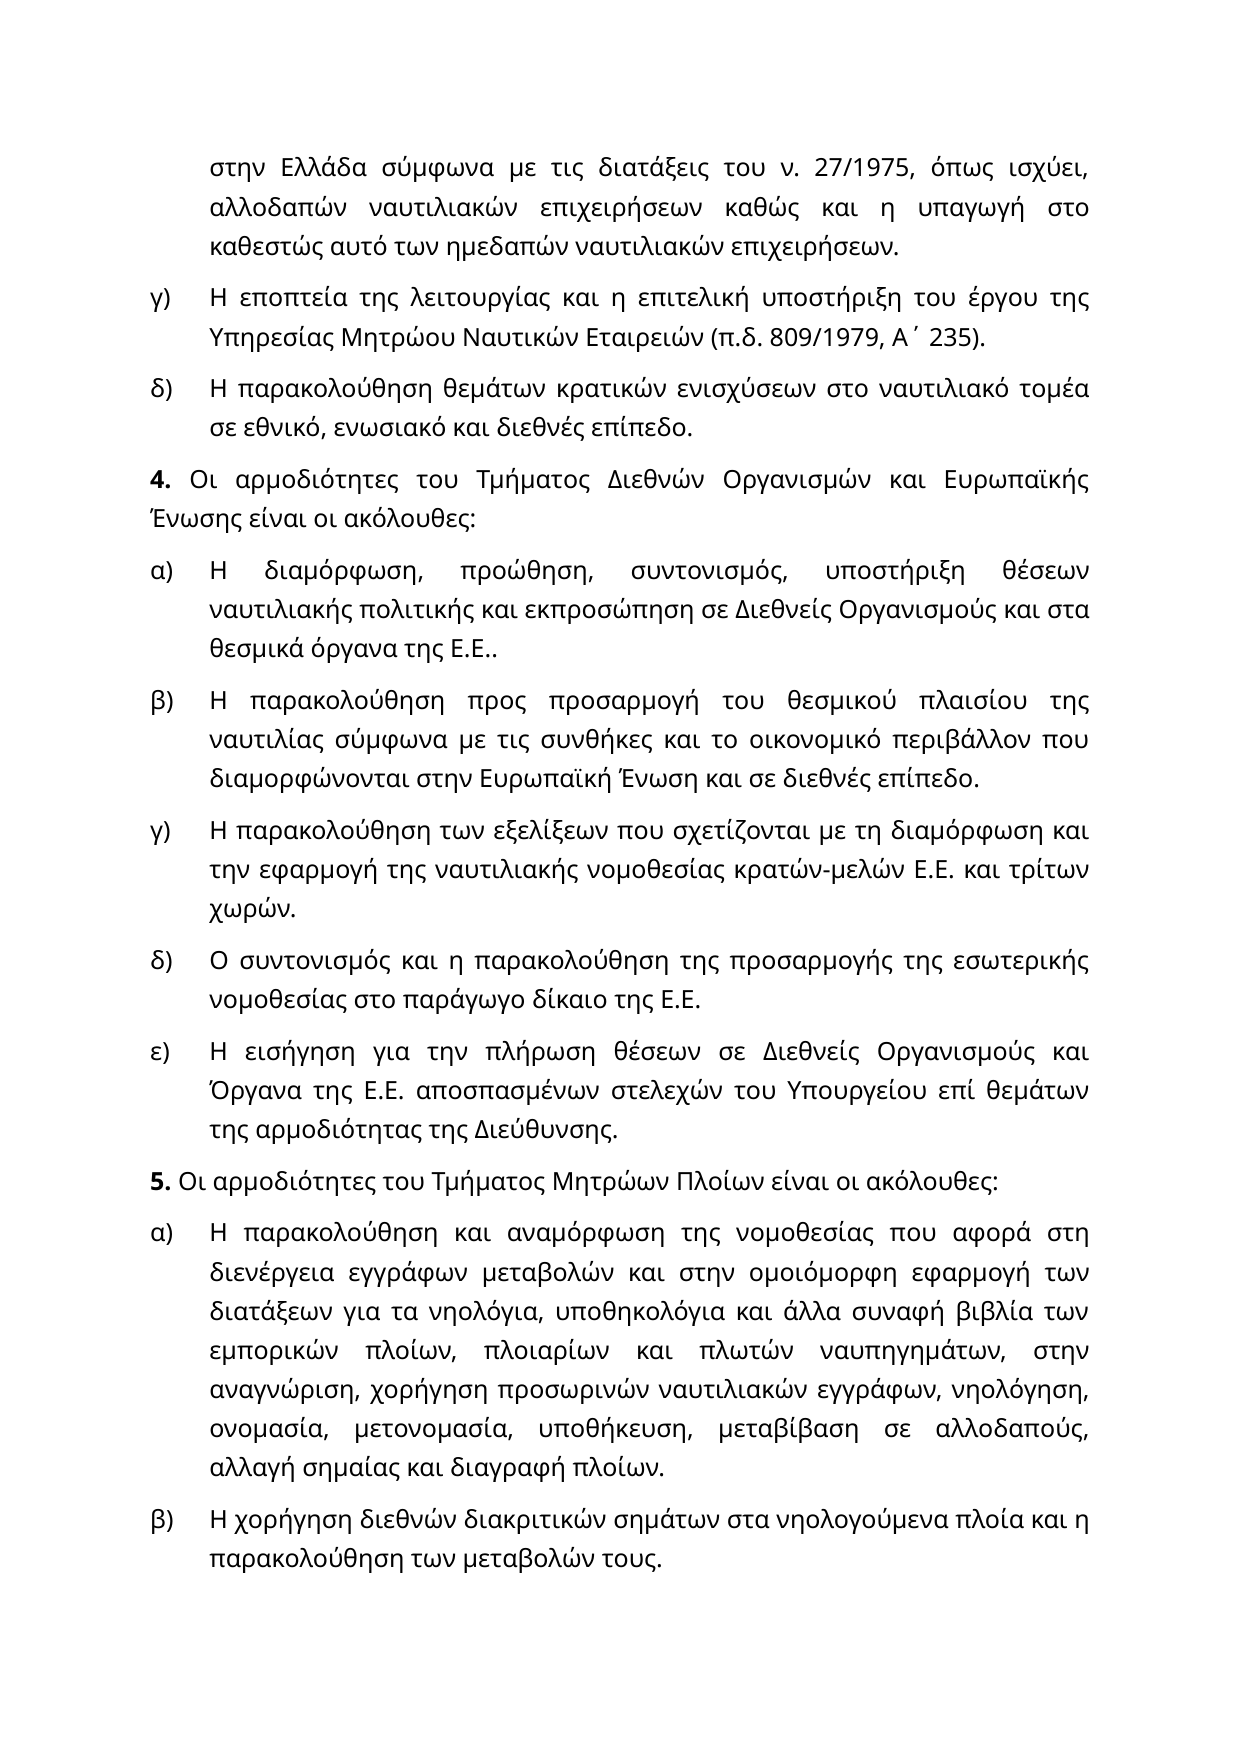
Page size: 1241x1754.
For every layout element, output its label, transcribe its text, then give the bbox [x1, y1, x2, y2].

list δ) Η παρακολούθηση θεμάτων κρατικών ενισχύσεων στο ναυτιλιακό τομέα σε εθνικό, ενωσιακό και διεθνές επίπεδο. [150, 371, 1090, 444]
list β) Η παρακολούθηση προς προσαρμογή του θεσμικού πλαισίου της ναυτιλίας σύμφωνα με τις συνθήκες και το οικονομικό περιβάλλον που διαμορφώνονται στην Ευρωπαϊκή Ένωση και σε διεθνές επίπεδο. [150, 682, 1090, 795]
list στην Ελλάδα σύμφωνα με τις διατάξεις του ν. 27/1975, όπως ισχύει, αλλοδαπών ναυτιλιακών επιχειρήσεων καθώς και η υπαγωγή στο καθεστώς αυτό των ημεδαπών ναυτιλιακών επιχειρήσεων. [150, 150, 1090, 262]
list δ) Ο συντονισμός και η παρακολούθηση της προσαρμογής της εσωτερικής νομοθεσίας στο παράγωγο δίκαιο της Ε.Ε. [150, 942, 1090, 1016]
list γ) Η εποπτεία της λειτουργίας και η επιτελική υποστήριξη του έργου της Υπηρεσίας Μητρώου Ναυτικών Εταιρειών (π.δ. 809/1979, Α΄ 235). [150, 280, 1090, 353]
list ε) Η εισήγηση για την πλήρωση θέσεων σε Διεθνείς Οργανισμούς και Όργανα της Ε.Ε. αποσπασμένων στελεχών του Υπουργείου επί θεμάτων της αρμοδιότητας της Διεύθυνσης. [150, 1033, 1090, 1146]
list γ) Η παρακολούθηση των εξελίξεων που σχετίζονται με τη διαμόρφωση και την εφαρμογή της ναυτιλιακής νομοθεσίας κρατών-μελών Ε.Ε. και τρίτων χωρών. [150, 812, 1090, 925]
text 5. Οι αρμοδιότητες του Τμήματος Μητρώων Πλοίων είναι οι ακόλουθες: [150, 1163, 1090, 1197]
list β) Η χορήγηση διεθνών διακριτικών σημάτων στα νηολογούμενα πλοία και η παρακολούθηση των μεταβολών τους. [150, 1502, 1090, 1575]
list α) Η διαμόρφωση, προώθηση, συντονισμός, υποστήριξη θέσεων ναυτιλιακής πολιτικής και εκπροσώπηση σε Διεθνείς Οργανισμούς και στα θεσμικά όργανα της Ε.Ε.. [150, 552, 1090, 665]
text 4. Οι αρμοδιότητες του Τμήματος Διεθνών Οργανισμών και Ευρωπαϊκής Ένωσης είναι οι ακόλουθες: [150, 462, 1090, 535]
list α) Η παρακολούθηση και αναμόρφωση της νομοθεσίας που αφορά στη διενέργεια εγγράφων μεταβολών και στην ομοιόμορφη εφαρμογή των διατάξεων για τα νηολόγια, υποθηκολόγια και άλλα συναφή βιβλία των εμπορικών πλοίων, πλοιαρίων και πλωτών ναυπηγημάτων, στην αναγνώριση, χορήγηση προσωρινών ναυτιλιακών εγγράφων, νηολόγηση, ονομασία, μετονομασία, υποθήκευση, μεταβίβαση σε αλλοδαπούς, αλλαγή σημαίας και διαγραφή πλοίων. [150, 1215, 1090, 1484]
